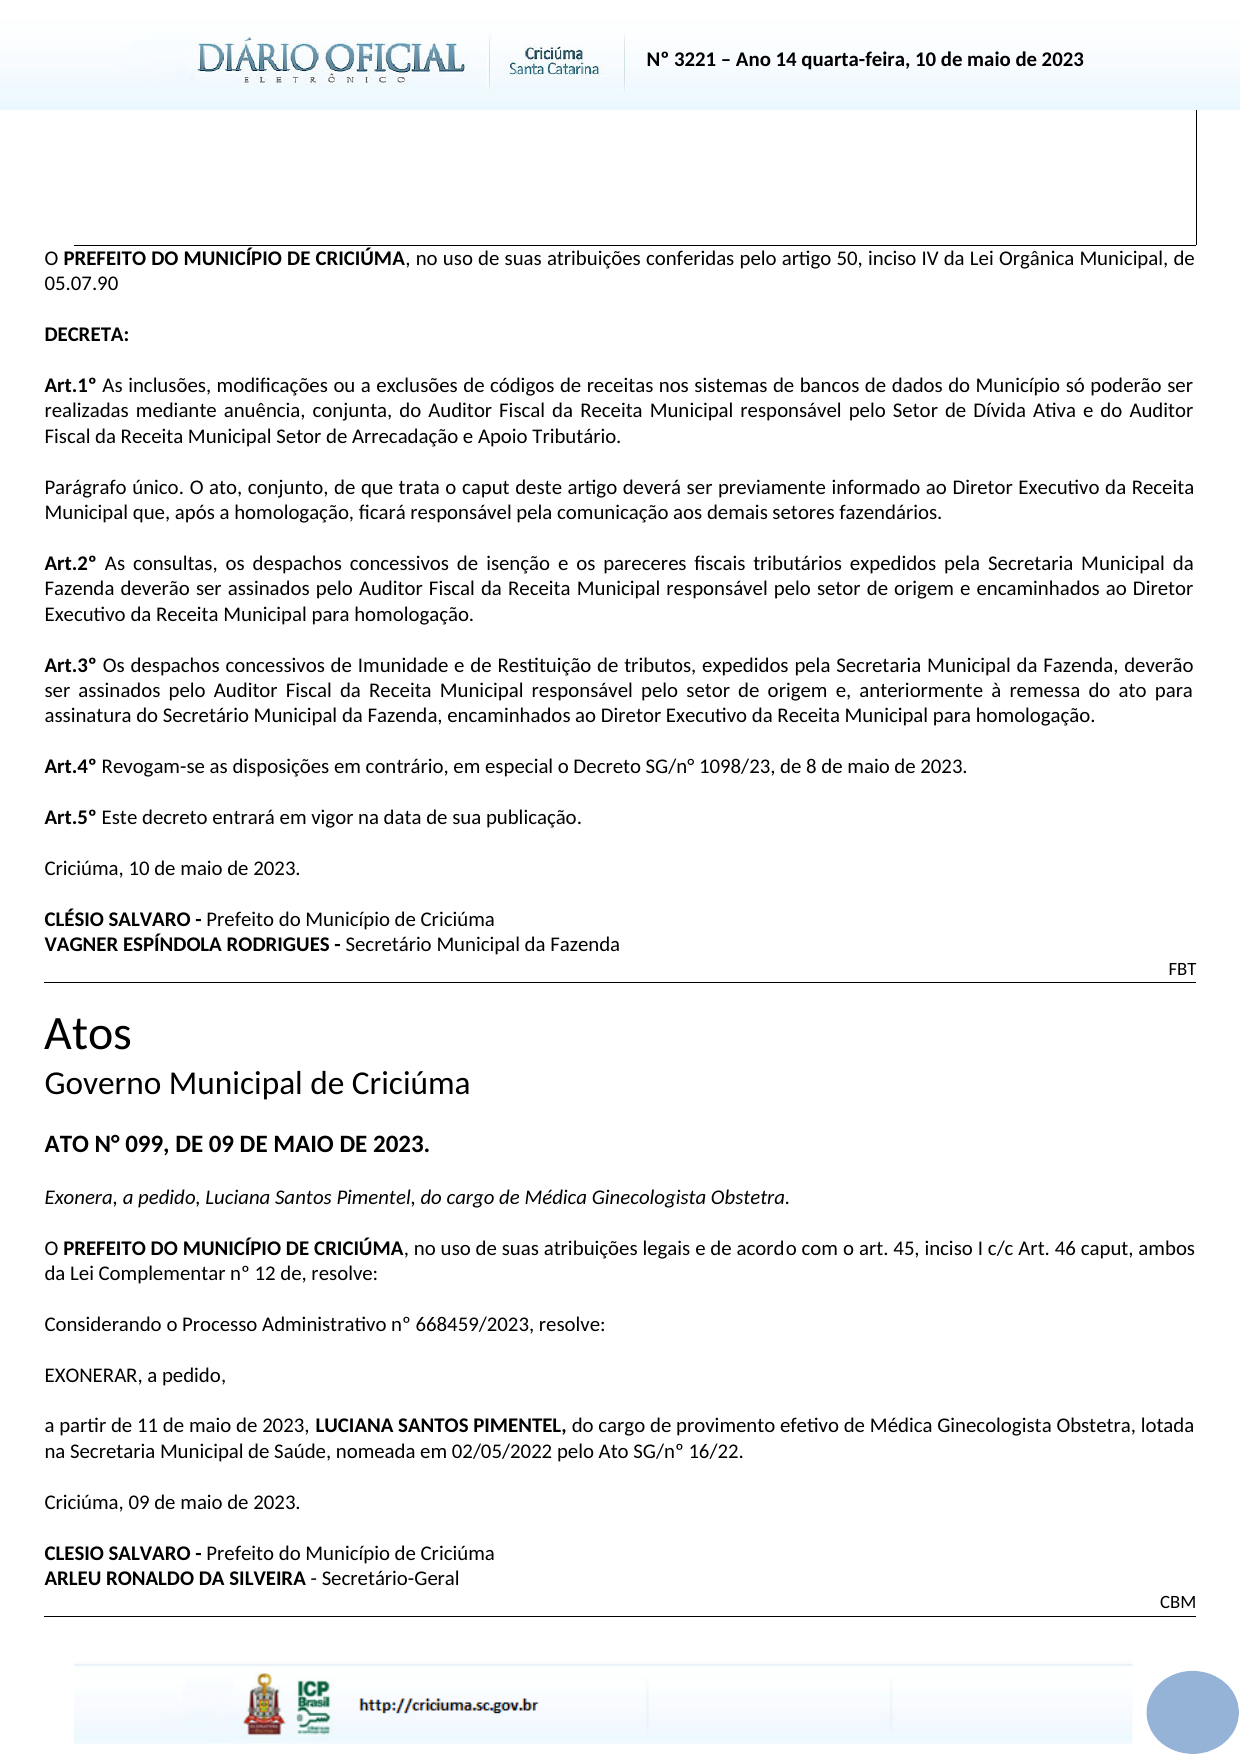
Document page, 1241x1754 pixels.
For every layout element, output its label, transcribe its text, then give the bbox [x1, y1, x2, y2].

text O PREFEITO DO MUNICÍPIO DE CRICIÚMA, no uso de suas atribuições conferidas pelo artigo 50, inciso IV da Lei Orgânica Municipal, de 05.07.90 [44, 245, 1196, 296]
text Art.4º Revogam-se as disposições em contrário, em especial o Decreto SG/n° 1098/23, de 8 de maio de 2023. [44, 753, 1196, 779]
text Art.3º Os despachos concessivos de Imunidade e de Restituição de tributos, expedidos pela Secretaria Municipal da Fazenda, deverão ser assinados pelo Auditor Fiscal da Receita Municipal responsável pelo setor de origem e, anteriormente à remessa do ato para assinatura do Secretário Municipal da Fazenda, encaminhados ao Diretor Executivo da Receita Municipal para homologação. [44, 652, 1196, 728]
text Considerando o Processo Administrativo nº 668459/2023, resolve: [44, 1311, 1196, 1336]
text O PREFEITO DO MUNICÍPIO DE CRICIÚMA, no uso de suas atribuições legais e de acordo com o art. 45, inciso I c/c Art. 46 caput, ambos da Lei Complementar nº 12 de, resolve: [44, 1235, 1196, 1286]
text Exonera, a pedido, Luciana Santos Pimentel, do cargo de Médica Ginecologista Obstetra. [44, 1184, 1196, 1209]
text Art.5º Este decreto entrará em vigor na data de sua publicação. [44, 804, 1196, 830]
text CBM [44, 1591, 1196, 1616]
text FBT [44, 957, 1196, 982]
text EXONERAR, a pedido, [44, 1362, 1196, 1387]
text Criciúma, 09 de maio de 2023. [44, 1489, 1196, 1514]
text Governo Municipal de Criciúma [44, 1062, 1196, 1102]
text VAGNER ESPÍNDOLA RODRIGUES - Secretário Municipal da Fazenda [44, 931, 1196, 957]
text CLÉSIO SALVARO - Prefeito do Município de Criciúma [44, 906, 1196, 931]
text a partir de 11 de maio de 2023, LUCIANA SANTOS PIMENTEL, do cargo de provimento efetivo de Médica Ginecologista Obstetra, lotada na Secretaria Municipal de Saúde, nomeada em 02/05/2022 pelo Ato SG/nº 16/22. [44, 1413, 1196, 1463]
text Atos [44, 1003, 1196, 1062]
text Art.1º As inclusões, modificações ou a exclusões de códigos de receitas nos sistemas de bancos de dados do Município só poderão ser realizadas mediante anuência, conjunta, do Auditor Fiscal da Receita Municipal responsável pelo Setor de Dívida Ativa e do Auditor Fiscal da Receita Municipal Setor de Arrecadação e Apoio Tributário. [44, 372, 1196, 448]
text DECRETA: [44, 321, 1196, 347]
text Parágrafo único. O ato, conjunto, de que trata o caput deste artigo deverá ser previamente informado ao Diretor Executivo da Receita Municipal que, após a homologação, ficará responsável pela comunicação aos demais setores fazendários. [44, 474, 1196, 525]
text Criciúma, 10 de maio de 2023. [44, 855, 1193, 881]
text CLESIO SALVARO - Prefeito do Município de Criciúma [44, 1540, 1196, 1565]
text Art.2º As consultas, os despachos concessivos de isenção e os pareceres fiscais tributários expedidos pela Secretaria Municipal da Fazenda deverão ser assinados pelo Auditor Fiscal da Receita Municipal responsável pelo setor de origem e encaminhados ao Diretor Executivo da Receita Municipal para homologação. [44, 550, 1196, 626]
text ATO N° 099, DE 09 DE MAIO DE 2023. [44, 1128, 1196, 1158]
text ARLEU RONALDO DA SILVEIRA - Secretário-Geral [44, 1565, 1196, 1591]
